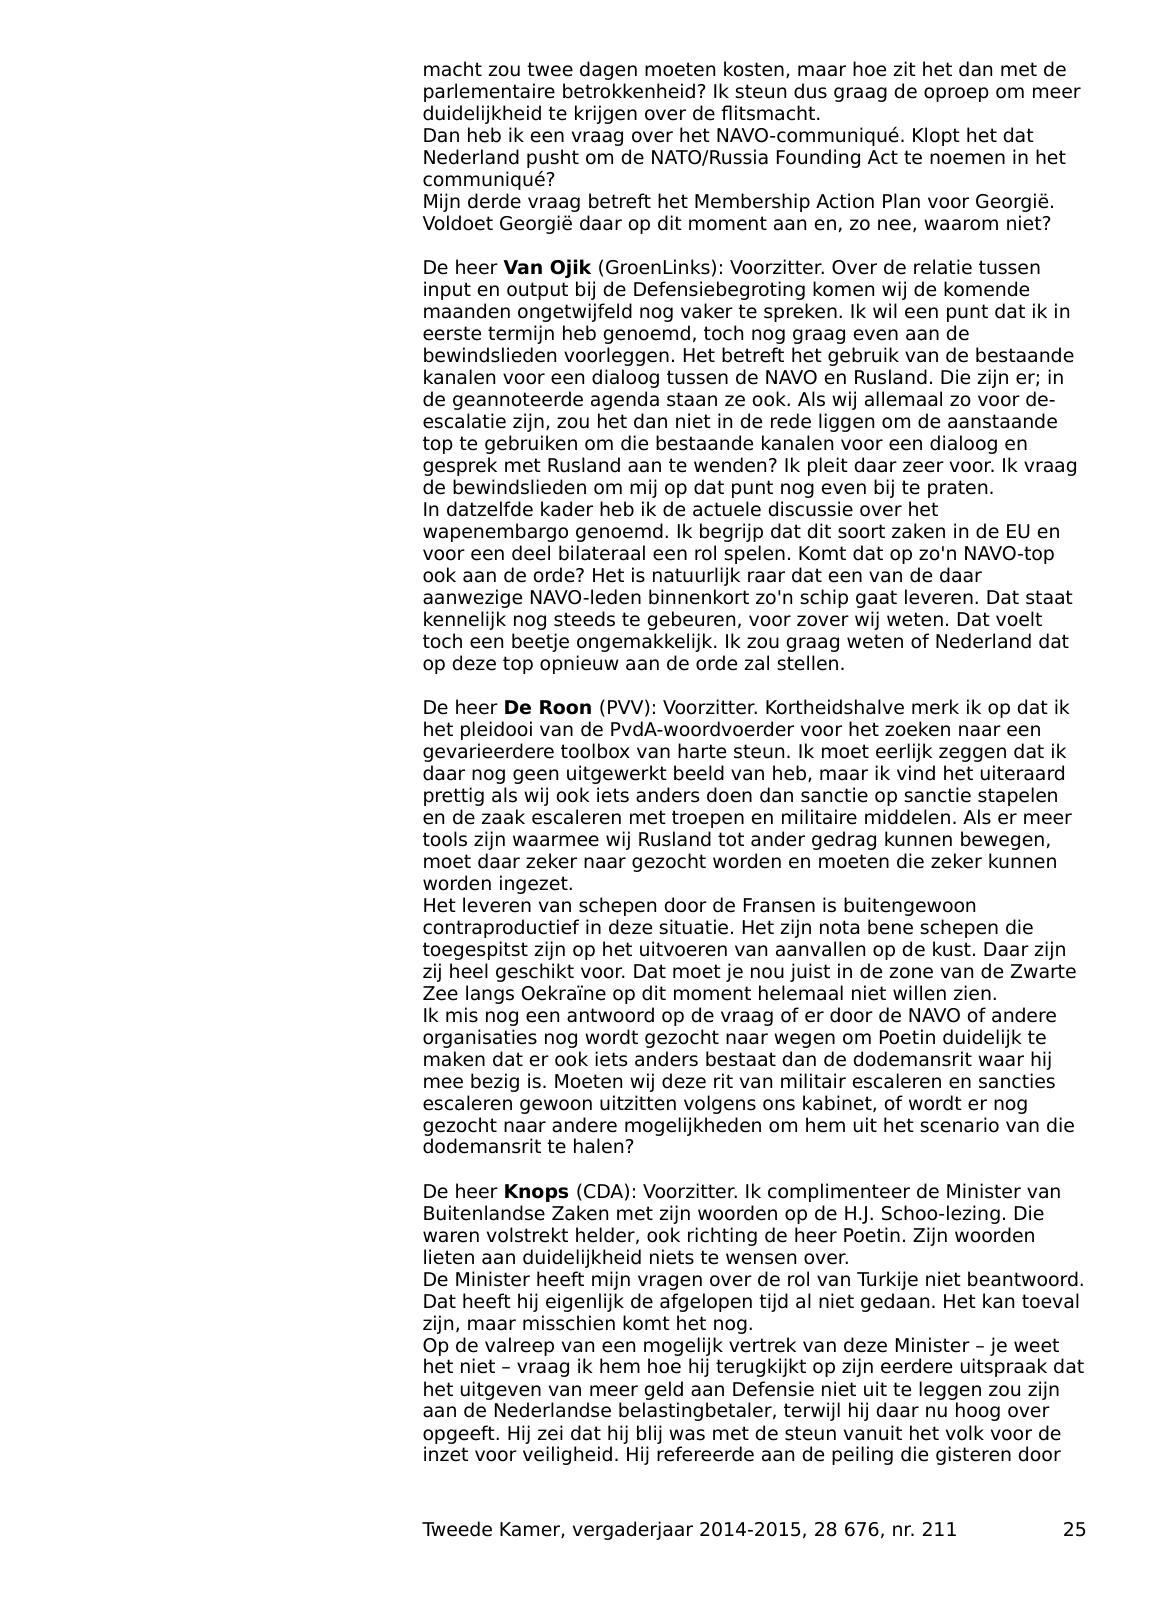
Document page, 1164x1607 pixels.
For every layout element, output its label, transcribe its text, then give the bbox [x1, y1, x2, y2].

text De heer Knops (CDA): Voorzitter. Ik complimenteer de Minister van Buitenlandse Zaken met zijn woorden op de H.J. Schoo-lezing. Die waren volstrekt helder, ook richting de heer Poetin. Zijn woorden lieten aan duidelijkheid niets te wensen over. [422, 1181, 1087, 1268]
text Mijn derde vraag betreft het Membership Action Plan voor Georgië. Voldoet Georgië daar op dit moment aan en, zo nee, waarom niet? [422, 191, 1087, 235]
text Dan heb ik een vraag over het NAVO-communiqué. Klopt het dat Nederland pusht om de NATO/Russia Founding Act te noemen in het communiqué? [422, 125, 1087, 191]
text In datzelfde kader heb ik de actuele discussie over het wapenembargo genoemd. Ik begrijp dat dit soort zaken in de EU en voor een deel bilateraal een rol spelen. Komt dat op zo'n NAVO-top ook aan de orde? Het is natuurlijk raar dat een van de daar aanwezige NAVO-leden binnenkort zo'n schip gaat leveren. Dat staat kennelijk nog steeds te gebeuren, voor zover wij weten. Dat voelt toch een beetje ongemakkelijk. Ik zou graag weten of Nederland dat op deze top opnieuw aan de orde zal stellen. [422, 499, 1087, 675]
text De heer De Roon (PVV): Voorzitter. Kortheidshalve merk ik op dat ik het pleidooi van de PvdA-woordvoerder voor het zoeken naar een gevarieerdere toolbox van harte steun. Ik moet eerlijk zeggen dat ik daar nog geen uitgewerkt beeld van heb, maar ik vind het uiteraard prettig als wij ook iets anders doen dan sanctie op sanctie stapelen en de zaak escaleren met troepen en militaire middelen. Als er meer tools zijn waarmee wij Rusland tot ander gedrag kunnen bewegen, moet daar zeker naar gezocht worden en moeten die zeker kunnen worden ingezet. [422, 697, 1087, 895]
text Op de valreep van een mogelijk vertrek van deze Minister – je weet het niet – vraag ik hem hoe hij terugkijkt op zijn eerdere uitspraak dat het uitgeven van meer geld aan Defensie niet uit te leggen zou zijn aan de Nederlandse belastingbetaler, terwijl hij daar nu hoog over opgeeft. Hij zei dat hij blij was met de steun vanuit het volk voor de inzet voor veiligheid. Hij refereerde aan de peiling die gisteren door [422, 1334, 1087, 1466]
text De Minister heeft mijn vragen over de rol van Turkije niet beantwoord. Dat heeft hij eigenlijk de afgelopen tijd al niet gedaan. Het kan toeval zijn, maar misschien komt het nog. [422, 1268, 1087, 1334]
text De heer Van Ojik (GroenLinks): Voorzitter. Over de relatie tussen input en output bij de Defensiebegroting komen wij de komende maanden ongetwijfeld nog vaker te spreken. Ik wil een punt dat ik in eerste termijn heb genoemd, toch nog graag even aan de bewindslieden voorleggen. Het betreft het gebruik van de bestaande kanalen voor een dialoog tussen de NAVO en Rusland. Die zijn er; in de geannoteerde agenda staan ze ook. Als wij allemaal zo voor de-escalatie zijn, zou het dan niet in de rede liggen om de aanstaande top te gebruiken om die bestaande kanalen voor een dialoog en gesprek met Rusland aan te wenden? Ik pleit daar zeer voor. Ik vraag de bewindslieden om mij op dat punt nog even bij te praten. [422, 257, 1087, 499]
text Het leveren van schepen door de Fransen is buitengewoon contraproductief in deze situatie. Het zijn nota bene schepen die toegespitst zijn op het uitvoeren van aanvallen op de kust. Daar zijn zij heel geschikt voor. Dat moet je nou juist in de zone van de Zwarte Zee langs Oekraïne op dit moment helemaal niet willen zien. [422, 895, 1087, 1004]
text macht zou twee dagen moeten kosten, maar hoe zit het dan met de parlementaire betrokkenheid? Ik steun dus graag de oproep om meer duidelijkheid te krijgen over de flitsmacht. [422, 59, 1087, 125]
text Ik mis nog een antwoord op de vraag of er door de NAVO of andere organisaties nog wordt gezocht naar wegen om Poetin duidelijk te maken dat er ook iets anders bestaat dan de dodemansrit waar hij mee bezig is. Moeten wij deze rit van militair escaleren en sancties escaleren gewoon uitzitten volgens ons kabinet, of wordt er nog gezocht naar andere mogelijkheden om hem uit het scenario van die dodemansrit te halen? [422, 1004, 1087, 1158]
